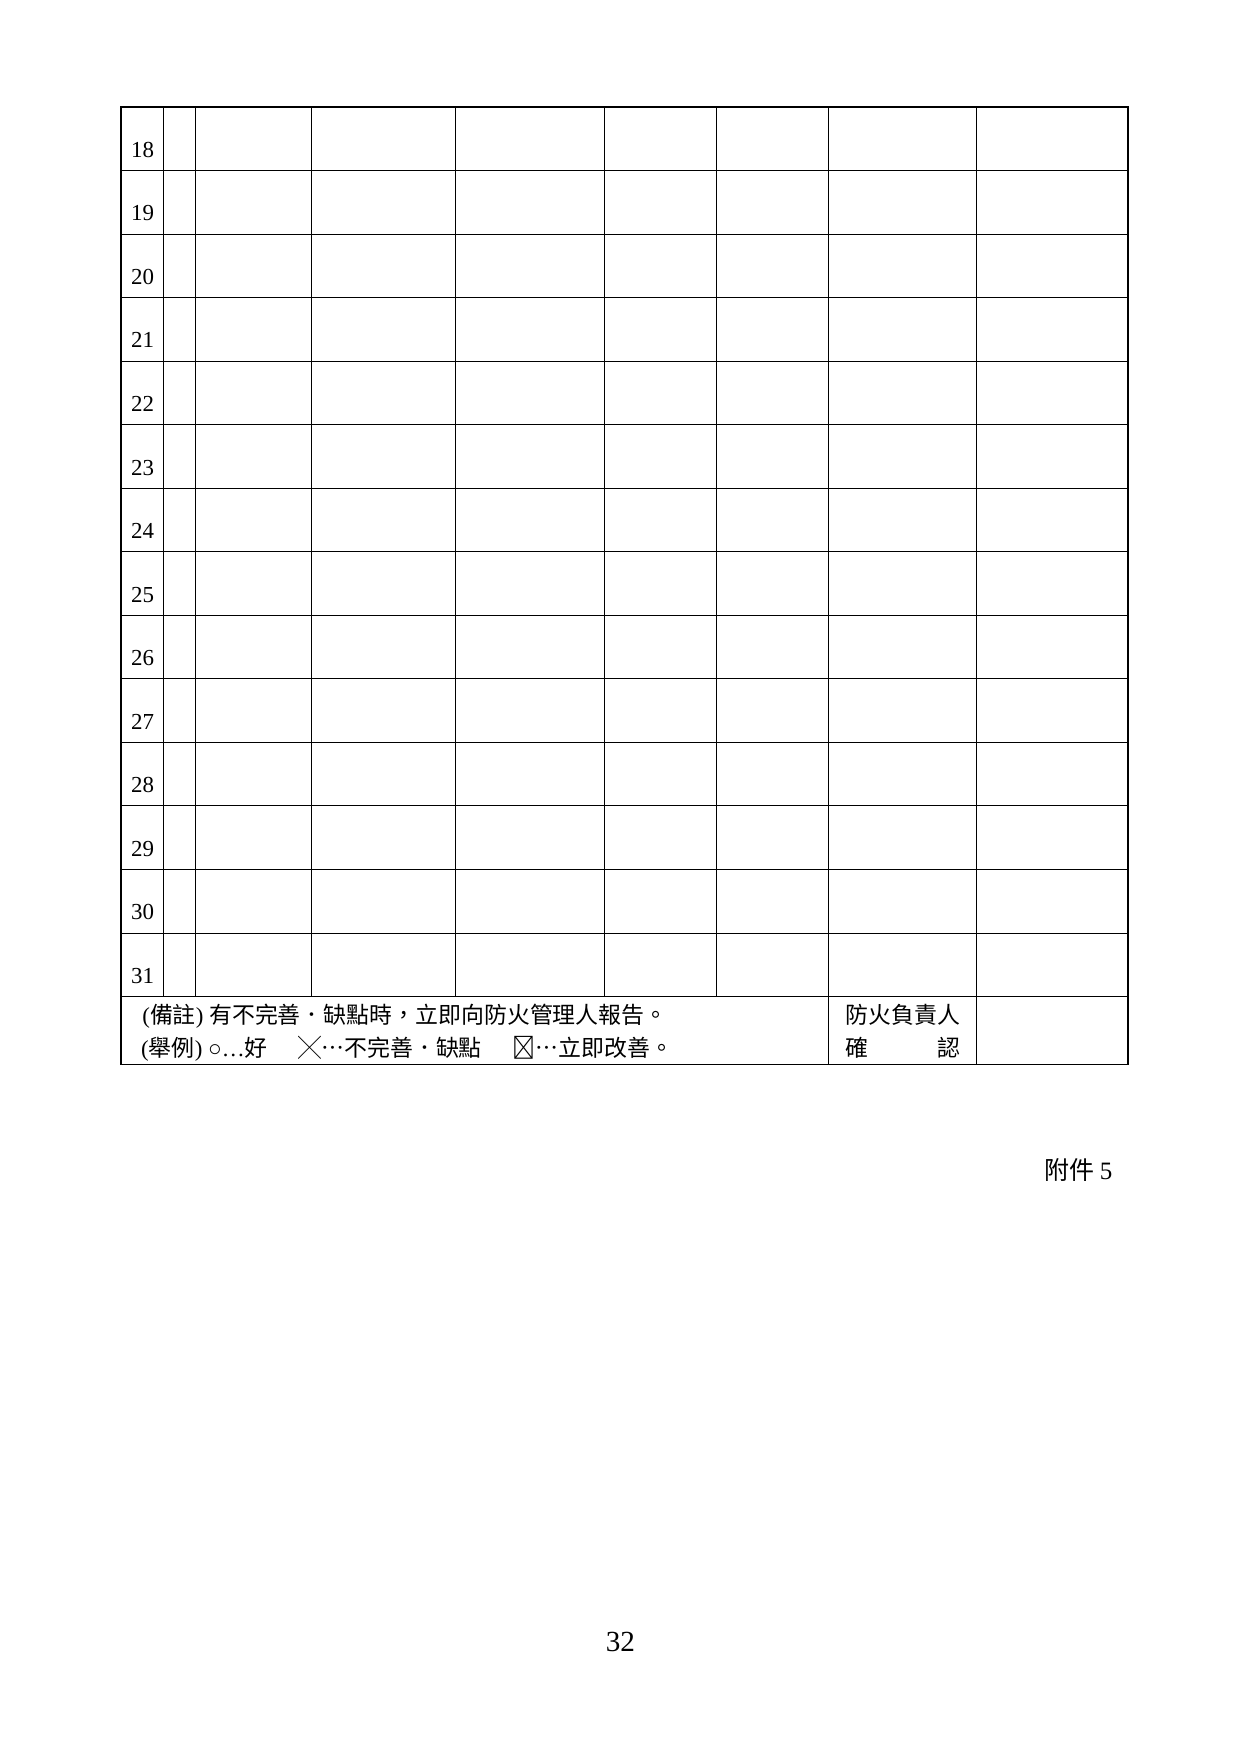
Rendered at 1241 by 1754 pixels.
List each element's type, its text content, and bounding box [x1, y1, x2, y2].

table_cell [605, 362, 716, 424]
table_cell [456, 362, 604, 424]
table_cell [456, 870, 604, 932]
table_cell [456, 934, 604, 996]
table_cell [977, 108, 1127, 170]
table_cell [164, 235, 195, 297]
table_cell [829, 870, 976, 932]
table_cell [717, 806, 828, 869]
table_cell [456, 616, 604, 678]
table_cell [977, 806, 1127, 869]
table_cell [456, 489, 604, 551]
table_cell (備註) 有不完善．缺點時，立即向防火管理人報告。 (舉例) ○…好 ╳…不完善．缺點 …立即改善。 [122, 997, 828, 1063]
table_cell [605, 934, 716, 996]
table_cell 30 [122, 870, 163, 932]
table_cell [717, 870, 828, 932]
table_cell [829, 552, 976, 615]
table_cell 20 [122, 235, 163, 297]
table_cell [196, 425, 311, 488]
table_header 附件5 [121, 1127, 1115, 1189]
table_cell [977, 298, 1127, 361]
table_cell [312, 489, 455, 551]
table_cell [717, 171, 828, 233]
table_cell [164, 298, 195, 361]
table_cell [164, 171, 195, 233]
table_cell [164, 679, 195, 742]
table_cell [456, 108, 604, 170]
table_cell [312, 934, 455, 996]
table_cell [605, 425, 716, 488]
table_cell [717, 235, 828, 297]
table_cell [977, 870, 1127, 932]
table_cell [605, 679, 716, 742]
table_cell 21 [122, 298, 163, 361]
table_cell 29 [122, 806, 163, 869]
table_cell [456, 425, 604, 488]
table_cell [164, 489, 195, 551]
table_cell [312, 362, 455, 424]
table_cell [312, 679, 455, 742]
table_cell [977, 934, 1127, 996]
table_cell [977, 171, 1127, 233]
table_cell [196, 616, 311, 678]
table_cell 31 [122, 934, 163, 996]
table_cell [829, 362, 976, 424]
table_cell [977, 425, 1127, 488]
table_cell [717, 679, 828, 742]
table_cell [717, 362, 828, 424]
table_cell [456, 552, 604, 615]
table_cell [717, 108, 828, 170]
table_cell 防火負責人 確 認 [829, 997, 976, 1063]
table_cell [605, 743, 716, 805]
table_cell [312, 235, 455, 297]
table_cell [605, 489, 716, 551]
table_cell [164, 870, 195, 932]
table_cell 28 [122, 743, 163, 805]
table_cell [977, 552, 1127, 615]
table_cell [829, 298, 976, 361]
table_cell [717, 552, 828, 615]
table_cell 18 [122, 108, 163, 170]
table_cell [312, 616, 455, 678]
table_cell [605, 870, 716, 932]
table_cell [164, 108, 195, 170]
table_cell [164, 552, 195, 615]
table_cell [829, 171, 976, 233]
table_cell [605, 108, 716, 170]
table_cell [717, 489, 828, 551]
table_cell [456, 806, 604, 869]
table_cell [196, 108, 311, 170]
table_cell [456, 679, 604, 742]
table_cell [312, 552, 455, 615]
table_cell [196, 489, 311, 551]
table_cell [977, 679, 1127, 742]
table_cell [605, 235, 716, 297]
table_cell [829, 425, 976, 488]
table_cell [312, 425, 455, 488]
table_cell [196, 235, 311, 297]
table_cell [977, 235, 1127, 297]
table_cell [312, 806, 455, 869]
table_cell [717, 934, 828, 996]
table_cell [164, 362, 195, 424]
table_cell [456, 171, 604, 233]
table_cell [717, 743, 828, 805]
table_cell [196, 870, 311, 932]
table_cell [717, 616, 828, 678]
table_cell 24 [122, 489, 163, 551]
table_cell [164, 616, 195, 678]
table_cell [717, 425, 828, 488]
table_cell [977, 997, 1127, 1063]
table_cell 27 [122, 679, 163, 742]
table_cell [164, 806, 195, 869]
table_cell [605, 171, 716, 233]
table_cell [829, 806, 976, 869]
table_cell [164, 425, 195, 488]
table_cell [196, 679, 311, 742]
table_cell [829, 235, 976, 297]
table_cell [977, 489, 1127, 551]
table_cell [829, 934, 976, 996]
table_cell [717, 298, 828, 361]
table_cell [977, 743, 1127, 805]
table_cell [605, 298, 716, 361]
table_cell [196, 171, 311, 233]
table_cell 26 [122, 616, 163, 678]
table_cell [196, 298, 311, 361]
table_cell [829, 616, 976, 678]
table_cell [164, 934, 195, 996]
table_cell [456, 743, 604, 805]
table_cell 22 [122, 362, 163, 424]
table_cell [312, 298, 455, 361]
table_cell [456, 298, 604, 361]
table_cell [196, 934, 311, 996]
table_cell [196, 362, 311, 424]
table_cell 25 [122, 552, 163, 615]
table_cell [829, 743, 976, 805]
table_cell [605, 806, 716, 869]
table_cell [312, 108, 455, 170]
table_cell [196, 552, 311, 615]
table_cell 23 [122, 425, 163, 488]
table_cell [829, 489, 976, 551]
table_cell [829, 679, 976, 742]
table_cell [605, 616, 716, 678]
table_cell [977, 362, 1127, 424]
table_cell [829, 108, 976, 170]
table_cell [196, 743, 311, 805]
table_cell [196, 806, 311, 869]
table_cell [312, 743, 455, 805]
table_cell [164, 743, 195, 805]
table_cell 19 [122, 171, 163, 233]
table_cell [605, 552, 716, 615]
table_cell [312, 171, 455, 233]
table_cell [456, 235, 604, 297]
table_cell [977, 616, 1127, 678]
table_cell [312, 870, 455, 932]
